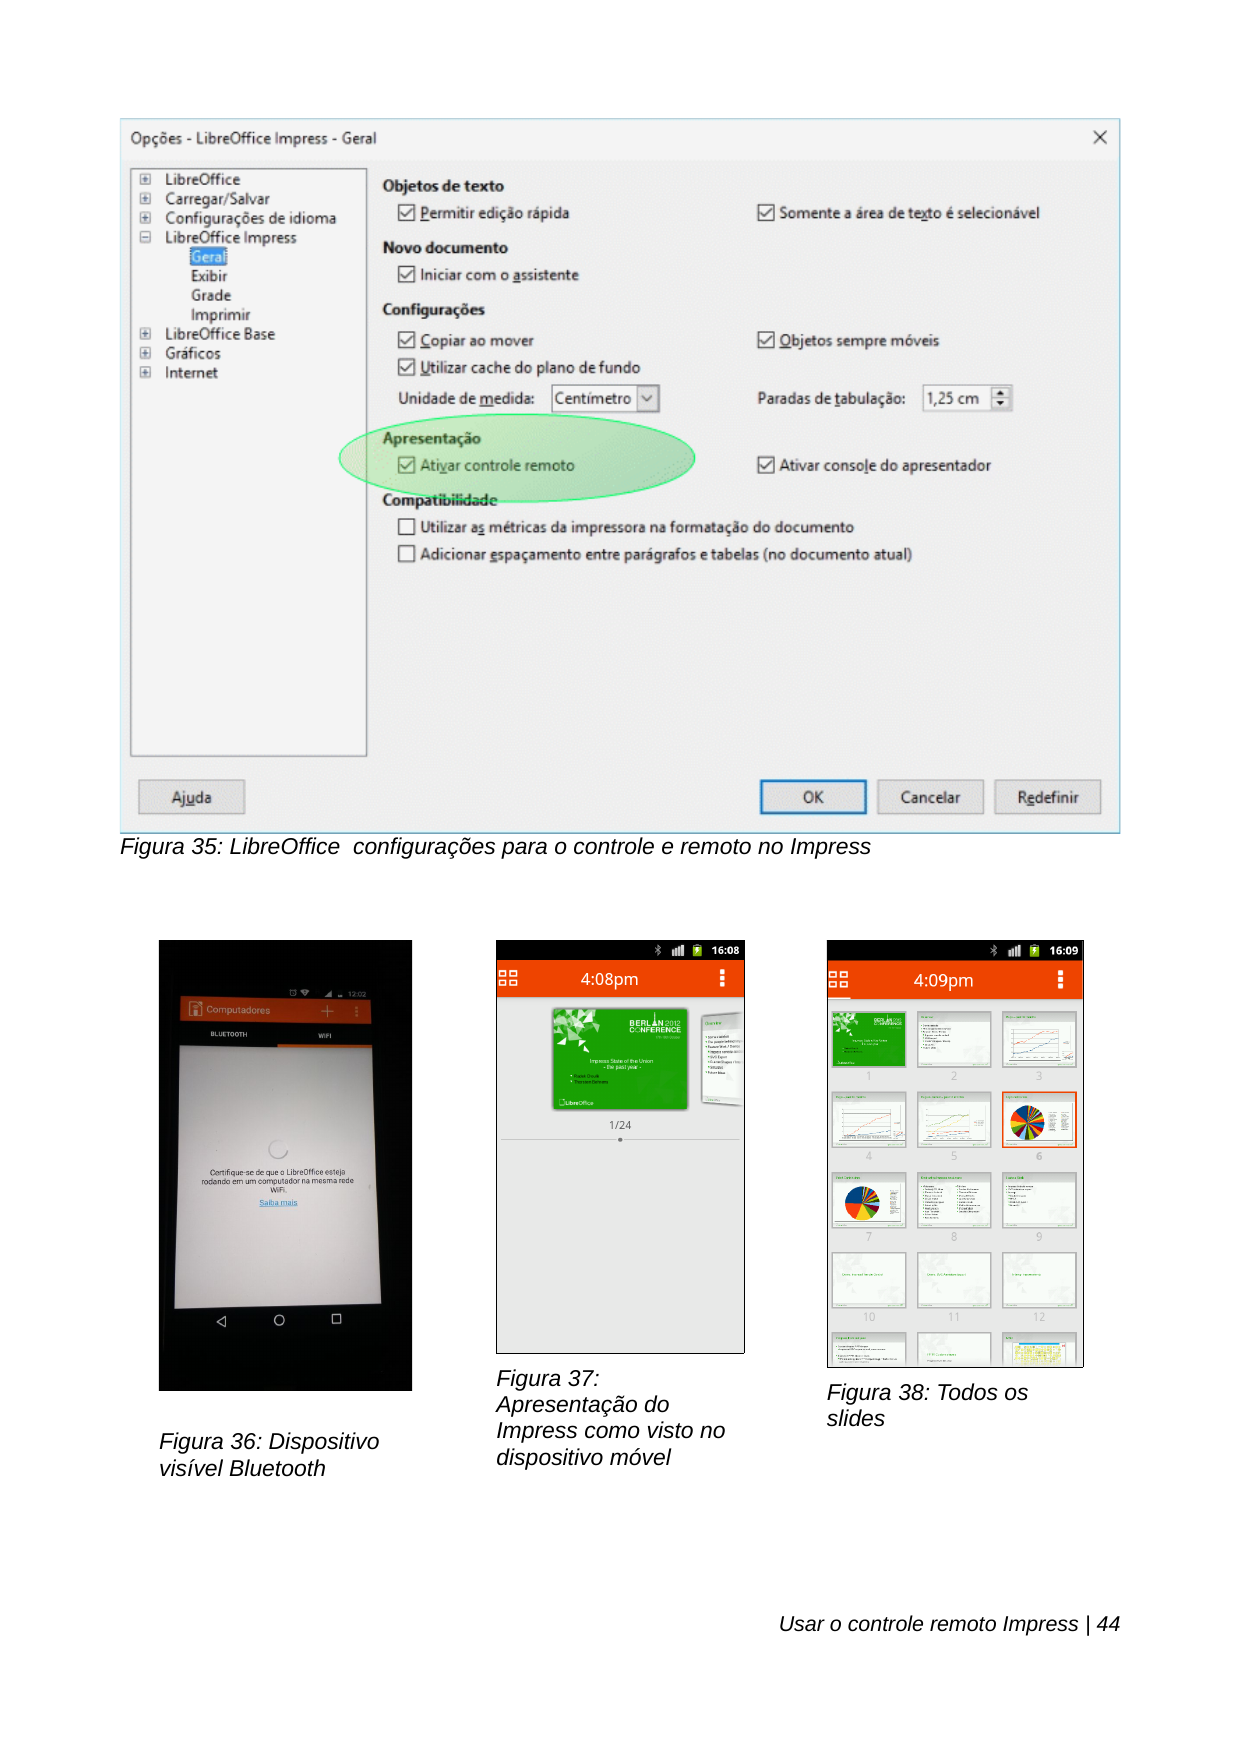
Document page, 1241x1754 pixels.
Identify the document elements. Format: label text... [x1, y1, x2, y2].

table_header [118, 934, 453, 1491]
picture [497, 941, 744, 1353]
table_header [788, 934, 1122, 1491]
text Figura 35: LibreOffice configurações para o controle e remoto no Impress [120, 834, 1121, 859]
table_header [453, 934, 787, 1491]
picture [828, 941, 1083, 1367]
picture [119, 118, 1121, 834]
picture [158, 940, 413, 1391]
